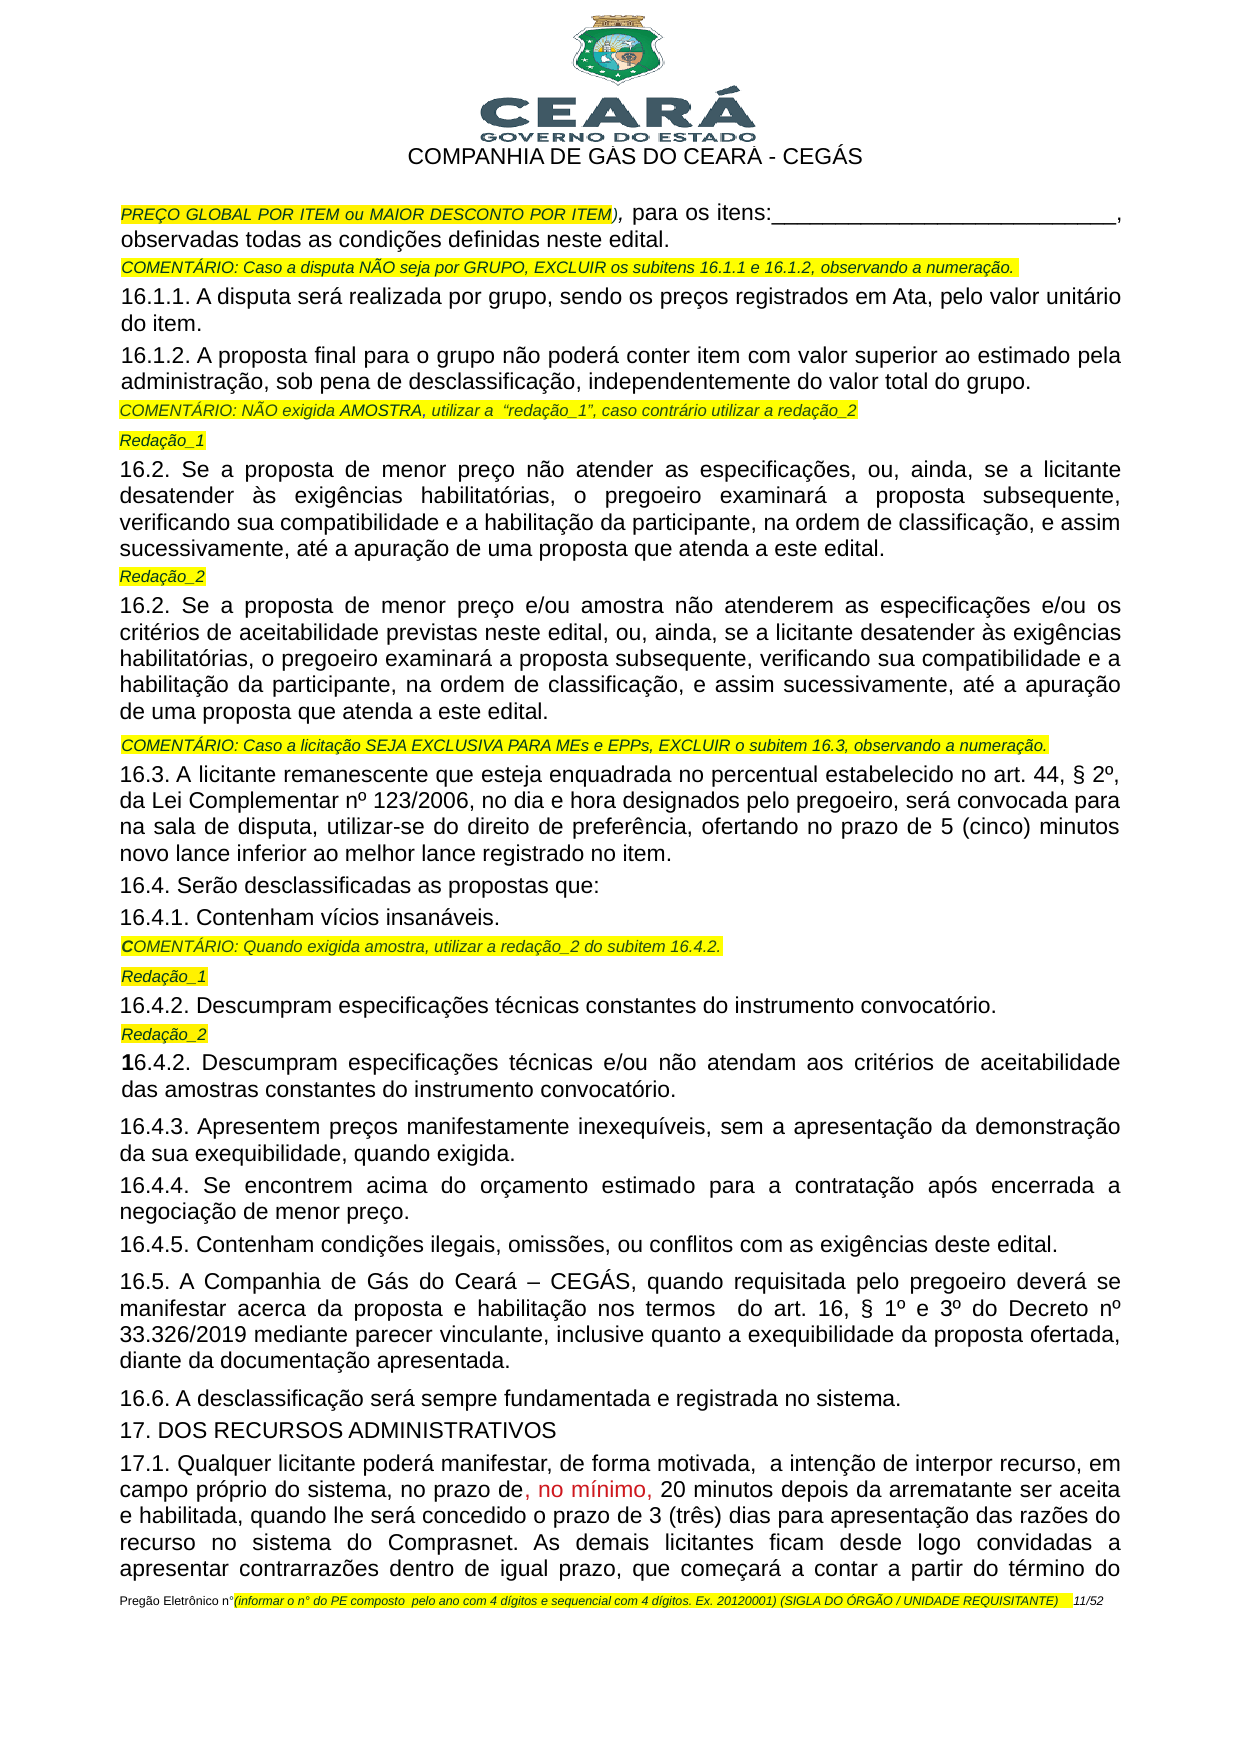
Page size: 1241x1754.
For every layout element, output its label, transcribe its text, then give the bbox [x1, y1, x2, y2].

text 17. DOS RECURSOS ADMINISTRATIVOS [119, 1417, 1121, 1443]
text 16.2. Se a proposta de menor preço e/ou amostra não atenderem as especificações e/ou os critérios de aceitabilidade previstas neste edital, ou, ainda, se a licitante desatender às exigências habilitatórias, o pregoeiro examinará a proposta subsequente, verificando sua compatibilidade e a habilitação da participante, na ordem de classificação, e assim sucessivamente, até a apuração de uma proposta que atenda a este edital. [119, 592, 1121, 724]
text Redação_2 [121, 1024, 1121, 1043]
text 16.4.4. Se encontrem acima do orçamento estimado para a contratação após encerrada a negociação de menor preço. [119, 1172, 1121, 1225]
text 16.4.5. Contenham condições ilegais, omissões, ou conflitos com as exigências deste edital. [119, 1231, 1121, 1257]
text COMENTÁRIO: Quando exigida amostra, utilizar a redação_2 do subitem 16.4.2. [121, 936, 1121, 956]
text 16.3. A licitante remanescente que esteja enquadrada no percentual estabelecido no art. 44, § 2º, da Lei Complementar nº 123/2006, no dia e hora designados pelo pregoeiro, será convocada para na sala de disputa, utilizar-se do direito de preferência, ofertando no prazo de 5 (cinco) minutos novo lance inferior ao melhor lance registrado no item. [119, 761, 1121, 866]
text 16.1.1. A disputa será realizada por grupo, sendo os preços registrados em Ata, pelo valor unitário do item. [121, 283, 1122, 336]
text PREÇO GLOBAL POR ITEM ou MAIOR DESCONTO POR ITEM), para os itens:___________________________, observadas todas as condições definidas neste edital. [121, 199, 1122, 252]
text COMENTÁRIO: Caso a licitação SEJA EXCLUSIVA PARA MEs e EPPs, EXCLUIR o subitem 16.3, observando a numeração. [121, 735, 1121, 754]
text Redação_1 [119, 431, 1121, 450]
text 16.2. Se a proposta de menor preço não atender as especificações, ou, ainda, se a licitante desatender às exigências habilitatórias, o pregoeiro examinará a proposta subsequente, verificando sua compatibilidade e a habilitação da participante, na ordem de classificação, e assim sucessivamente, até a apuração de uma proposta que atenda a este edital. [119, 456, 1121, 561]
text 16.4.3. Apresentem preços manifestamente inexequíveis, sem a apresentação da demonstração da sua exequibilidade, quando exigida. [119, 1113, 1121, 1166]
text COMENTÁRIO: NÃO exigida AMOSTRA, utilizar a “redação_1”, caso contrário utilizar a redação_2 [119, 400, 1121, 419]
text 16.6. A desclassificação será sempre fundamentada e registrada no sistema. [119, 1385, 1121, 1411]
text Redação_2 [119, 567, 1121, 586]
text 16.4.1. Contenham vícios insanáveis. [119, 904, 1121, 931]
text COMENTÁRIO: Caso a disputa NÃO seja por GRUPO, EXCLUIR os subitens 16.1.1 e 16.1.2, observando a numeração. [121, 258, 1121, 277]
text 16.4.2. Descumpram especificações técnicas constantes do instrumento convocatório. [119, 992, 1121, 1018]
text 16.4. Serão desclassificadas as propostas que: [119, 872, 1121, 898]
text Redação_1 [121, 967, 1121, 986]
text 16.1.2. A proposta final para o grupo não poderá conter item com valor superior ao estimado pela administração, sob pena de desclassificação, independentemente do valor total do grupo. [121, 342, 1122, 394]
picture [454, 10, 783, 146]
text 16.5. A Companhia de Gás do Ceará – CEGÁS, quando requisitada pelo pregoeiro deverá se manifestar acerca da proposta e habilitação nos termos do art. 16, § 1º e 3º do Decreto nº 33.326/2019 mediante parecer vinculante, inclusive quanto a exequibilidade da proposta ofertada, diante da documentação apresentada. [119, 1268, 1121, 1374]
text 17.1. Qualquer licitante poderá manifestar, de forma motivada, a intenção de interpor recurso, em campo próprio do sistema, no prazo de, no mínimo, 20 minutos depois da arrematante ser aceita e habilitada, quando lhe será concedido o prazo de 3 (três) dias para apresentação das razões do recurso no sistema do Comprasnet. As demais licitantes ficam desde logo convidadas a apresentar contrarrazões dentro de igual prazo, que começará a contar a partir do término do [119, 1449, 1121, 1581]
text 16.4.2. Descumpram especificações técnicas e/ou não atendam aos critérios de aceitabilidade das amostras constantes do instrumento convocatório. [121, 1049, 1121, 1102]
